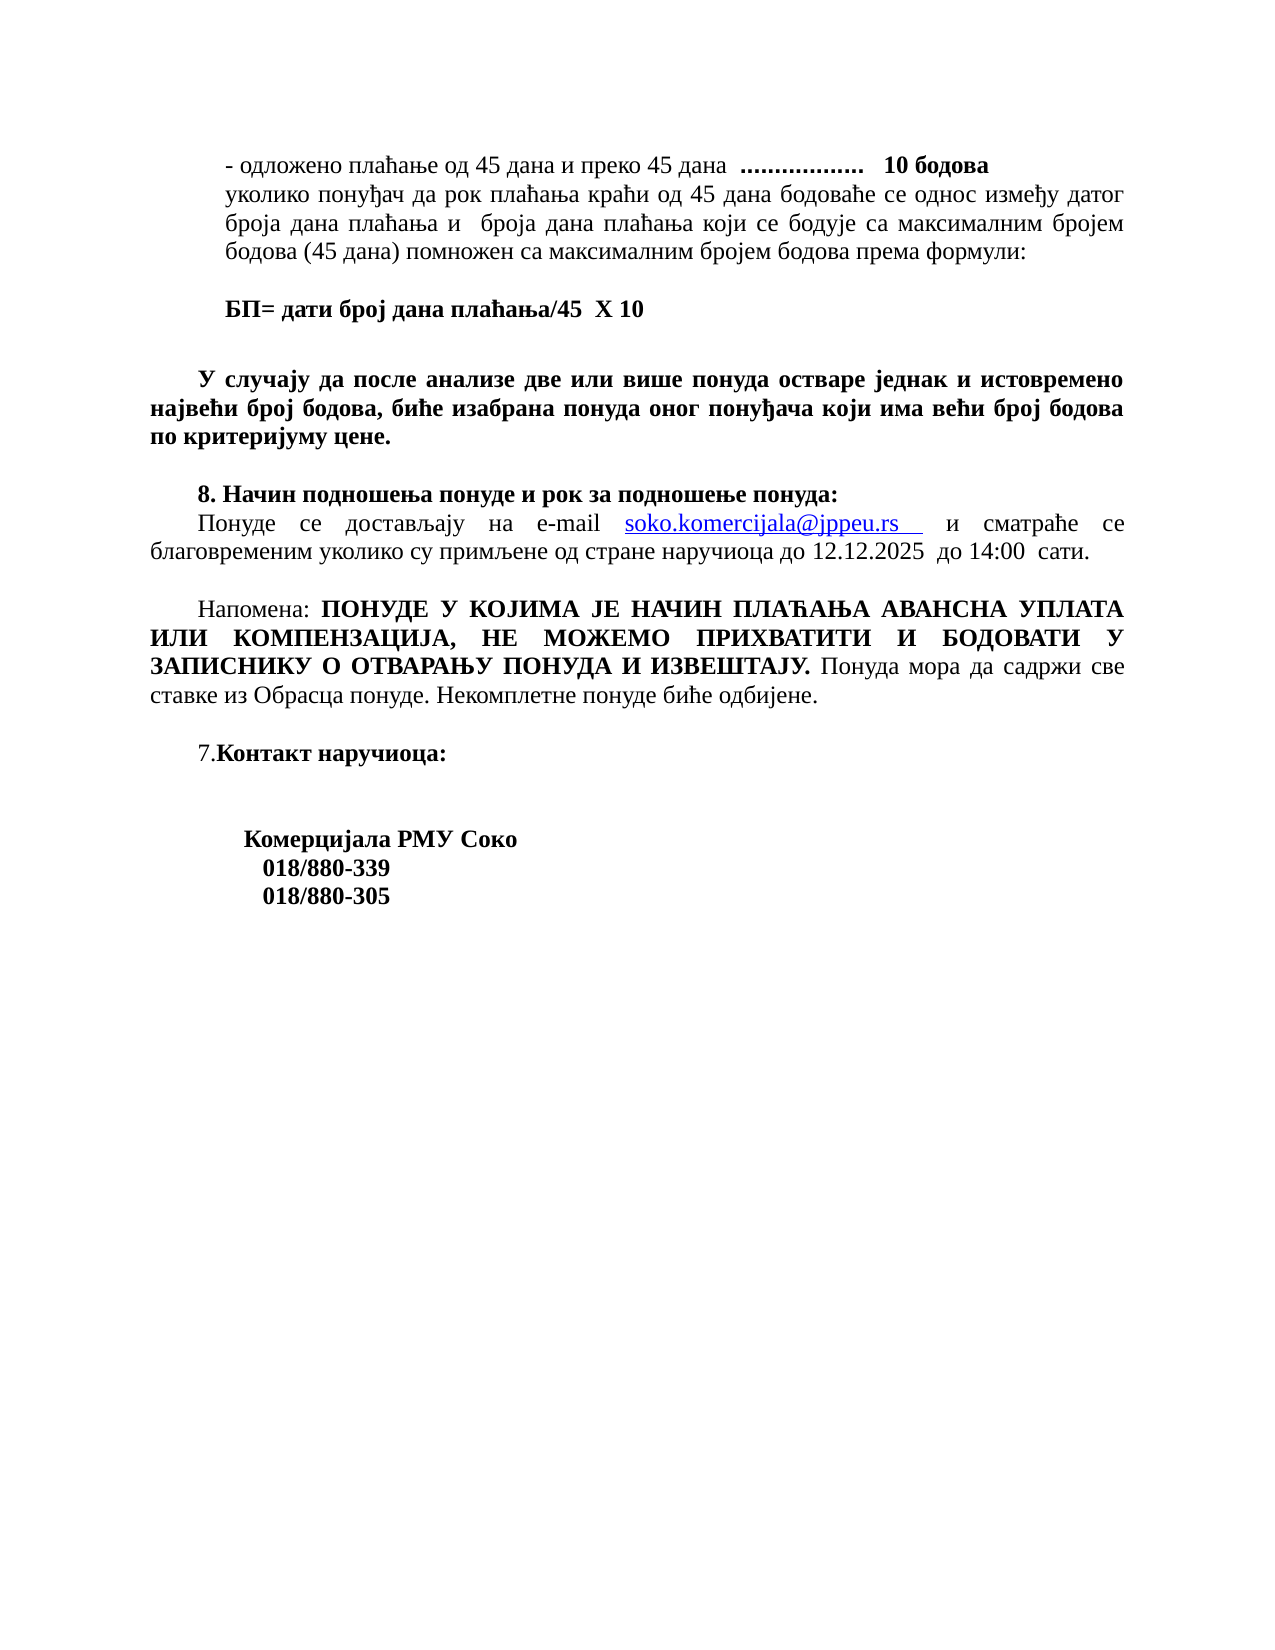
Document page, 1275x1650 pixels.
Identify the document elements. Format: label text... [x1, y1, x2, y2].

text У случају да после анализе две или више понуда остваре једнак и истовремено највећи број бодова, биће изабрана понуда оног понуђача који има већи број бодова по критеријуму цене. [150, 364, 1125, 450]
text Комерцијала РМУ Соко [225, 824, 1125, 853]
list Контакт наручиоца: [150, 738, 1125, 766]
text 8. Начин подношења понуде и рок за подношење понуда: [150, 479, 1125, 508]
text уколико понуђач да рок плаћања краћи од 45 дана бодоваће се однос између датог броја дана плаћања и броја дана плаћања који се бодује са максималним бројем бодова (45 дана) помножен са максималним бројем бодова према формули: [225, 179, 1125, 265]
text Напомена: ПОНУДЕ У КОЈИМА ЈЕ НАЧИН ПЛАЋАЊА АВАНСНА УПЛАТА ИЛИ КОМПЕНЗАЦИЈА, НЕ МОЖЕМО ПРИХВАТИТИ И БОДОВАТИ У ЗАПИСНИКУ О ОТВАРАЊУ ПОНУДА И ИЗВЕШТАЈУ. Понуда мора да садржи све ставке из Обрасца понуде. Некомплетне понуде биће одбијене. [150, 594, 1125, 709]
text Понуде се достављају на e-mail soko.komercijala@jppeu.rs и сматраће се благовременим уколико су примљене од стране наручиоца до 12.12.2025 до 14:00 сати. [150, 508, 1125, 565]
text БП= дати број дана плаћања/45 X 10 [225, 294, 1125, 323]
text 018/880-339 [225, 853, 1125, 881]
text 018/880-305 [225, 881, 1125, 910]
text - одложено плаћање од 45 дана и преко 45 дана .................. 10 бодова [225, 150, 1125, 179]
